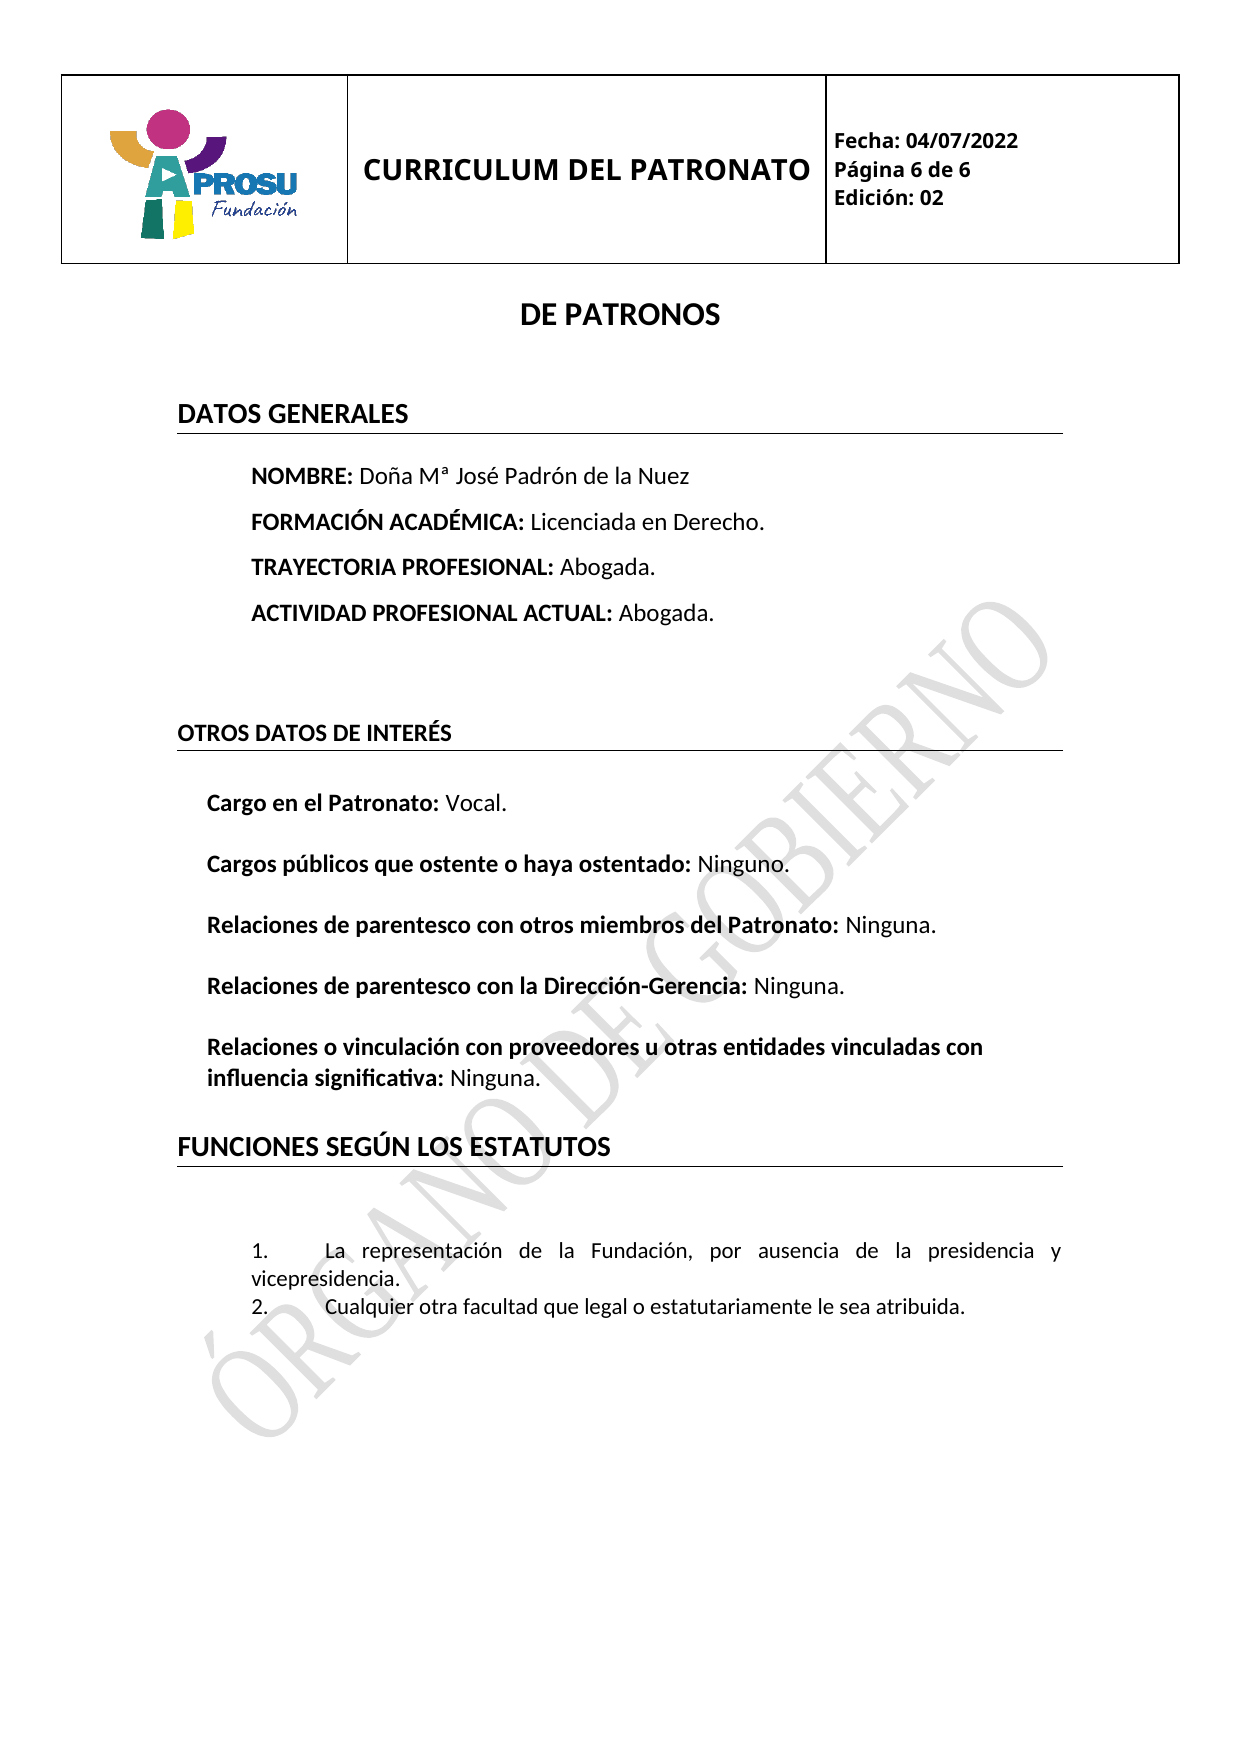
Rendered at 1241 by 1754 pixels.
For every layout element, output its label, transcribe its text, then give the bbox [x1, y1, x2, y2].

list Cualquier otra facultad que legal o estatutariamente le sea atribuida. [389, 1292, 1063, 1320]
list DATOS GENERALES [177, 395, 1063, 433]
list Cualquier otra facultad que legal o estatutariamente le sea atribuida. [324, 1292, 391, 1320]
list [947, 717, 1063, 750]
list Cualquier otra facultad que legal o estatutariamente le sea atribuida. [251, 1292, 331, 1320]
text Relaciones de parentesco con la Dirección-Gerencia: Ninguna. [177, 970, 690, 1001]
text Relaciones o vinculación con proveedores u otras entidades vinculadas con influencia significativa: Ninguna. [207, 1031, 559, 1092]
text Relaciones de parentesco con otros miembros del Patronato: Ninguna. [207, 909, 724, 939]
list FUNCIONES SEGÚN LOS ESTATUTOS [473, 1128, 543, 1166]
text Relaciones de parentesco con otros miembros del Patronato: Ninguna. [779, 909, 1063, 939]
list FUNCIONES SEGÚN LOS ESTATUTOS [539, 1128, 1063, 1166]
text ACTIVIDAD PROFESIONAL ACTUAL: Abogada. [251, 597, 1063, 628]
text TRAYECTORIA PROFESIONAL: Abogada. [251, 552, 1063, 582]
text Relaciones o vinculación con proveedores u otras entidades vinculadas con influencia significativa: Ninguna. [538, 1041, 610, 1092]
list La representación de la Fundación, por ausencia de la presidencia y vicepresidencia. [405, 1236, 1063, 1292]
list [867, 717, 905, 750]
text Cargos públicos que ostente o haya ostentado: Ninguno. [819, 848, 1063, 878]
text DE PATRONOS [177, 293, 1063, 333]
text Relaciones de parentesco con la Dirección-Gerencia: Ninguna. [669, 970, 727, 995]
text Cargos públicos que ostente o haya ostentado: Ninguno. [177, 848, 775, 878]
text [800, 787, 856, 817]
text NOMBRE: Doña Mª José Padrón de la Nuez [251, 460, 1063, 491]
list La representación de la Fundación, por ausencia de la presidencia y vicepresidencia. [251, 1236, 413, 1292]
text Relaciones o vinculación con proveedores u otras entidades vinculadas con influencia significativa: Ninguna. [573, 1031, 1063, 1092]
list FUNCIONES SEGÚN LOS ESTATUTOS [177, 1128, 485, 1166]
list [908, 717, 964, 750]
text Relaciones de parentesco con la Dirección-Gerencia: Ninguna. [715, 970, 1063, 1001]
text FORMACIÓN ACADÉMICA: Licenciada en Derecho. [251, 506, 1063, 536]
text [854, 787, 1063, 817]
list OTROS DATOS DE INTERÉS [177, 717, 876, 750]
text Cargo en el Patronato: Vocal. [207, 787, 809, 817]
text Relaciones de parentesco con otros miembros del Patronato: Ninguna. [712, 909, 775, 939]
